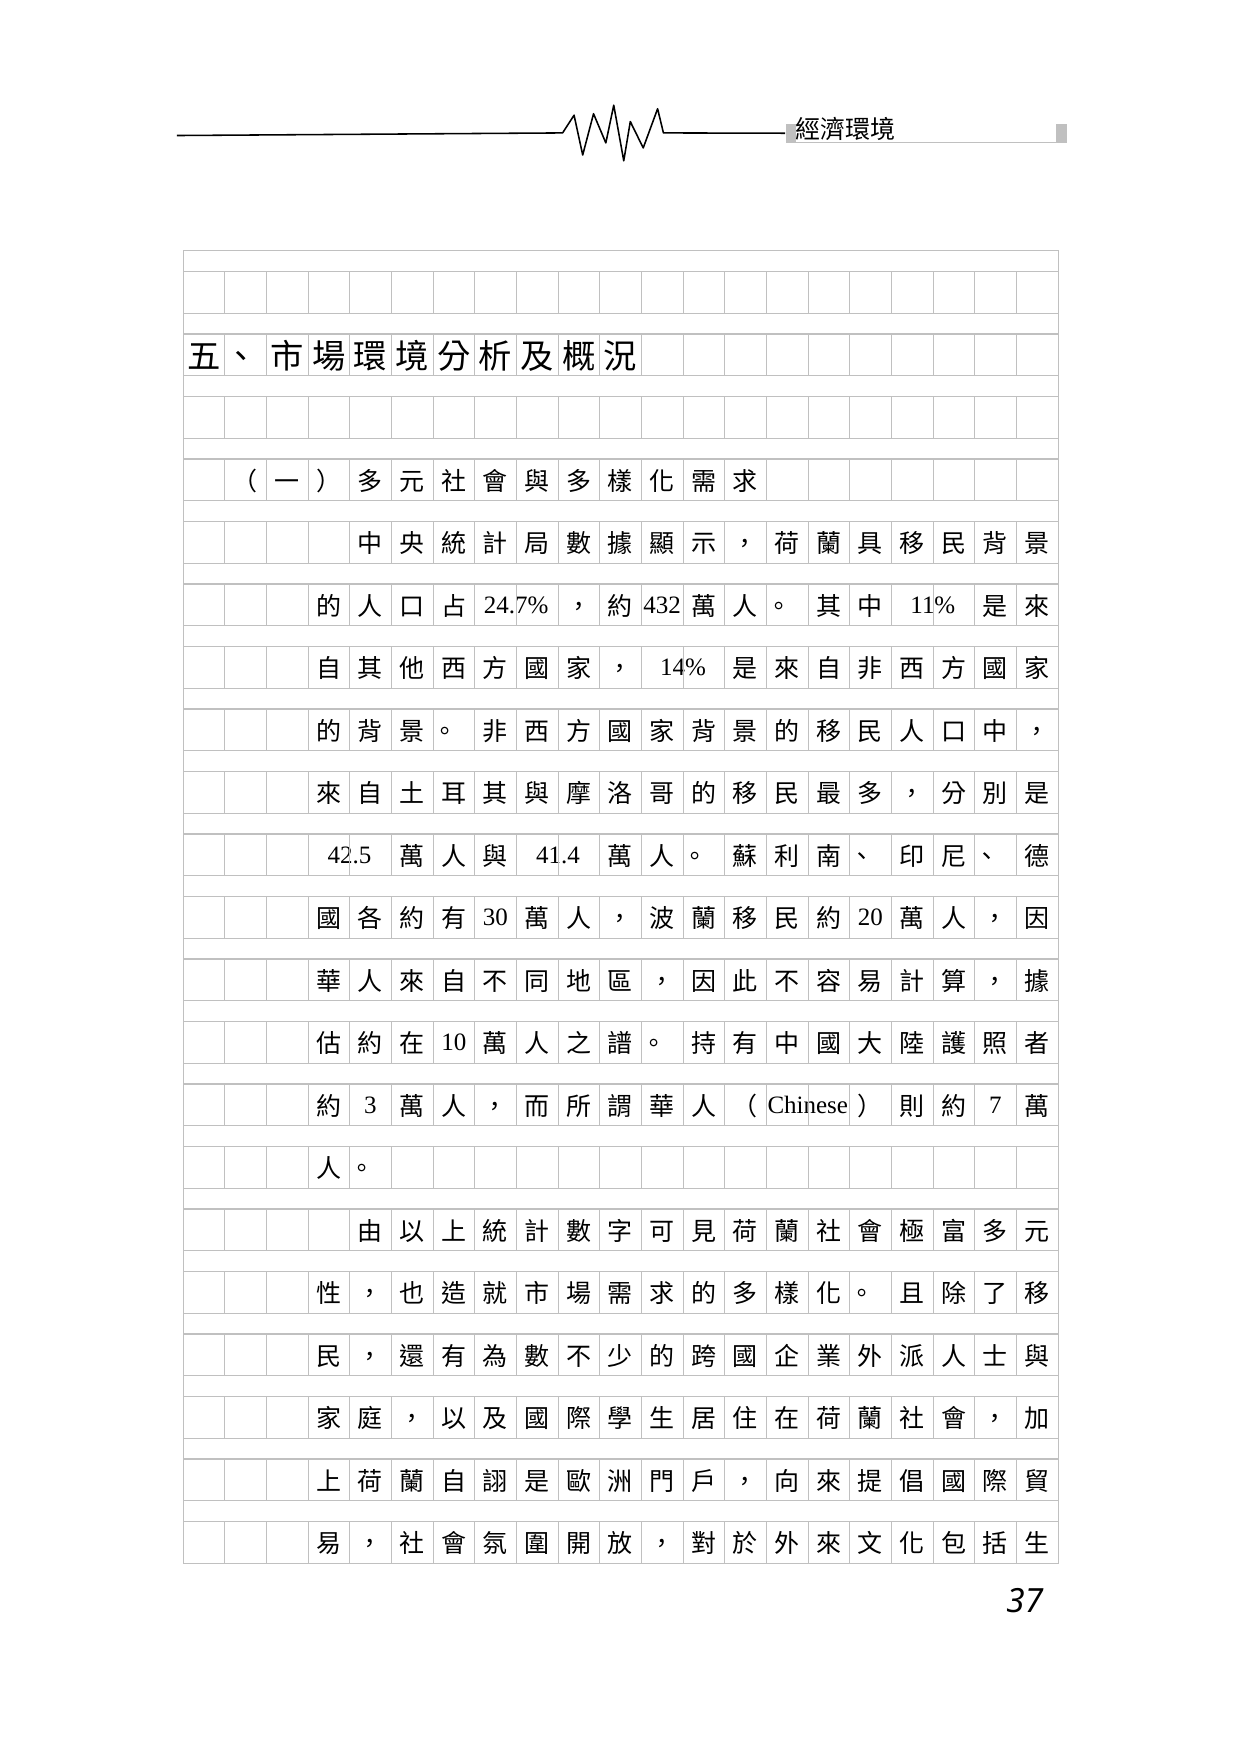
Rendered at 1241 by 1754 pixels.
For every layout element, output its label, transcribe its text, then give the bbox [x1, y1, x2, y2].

text 市 [267, 335, 308, 375]
text [184, 314, 1058, 333]
text [850, 460, 891, 500]
text 社 [434, 460, 474, 500]
text 由以上統計數字可見荷蘭社會極富多元性，也造就市場需求的多樣化。且除了移民，還有為數不少的跨國企業外派人士與家庭，以及國際學生居住在荷蘭社會，加上荷蘭自詡是歐洲門戶，向來提倡國際貿易，社會氛圍開放，對於外來文化包括生活、飲食習慣也很能夠接受，從街頭林立的異國餐廳，以及超市裡琳瑯滿目的異國食材醬料即得到印證。據統計，目前販賣東方食材的Toko商店在全荷約有200家，而最大的亞洲超市連鎖「東方行（Amazing Oriental）」目前共有21家連鎖店面，最大的店面占地1,800平方尺，販售1,000多種來自東方的食材，連續數年皆辦理臺灣美食節，與外貿協會共同推廣臺灣食品。 [281, 1251, 1058, 1271]
text 多 [350, 460, 391, 500]
text 環 [350, 335, 391, 375]
text 需 [684, 460, 724, 500]
text 境 [392, 335, 433, 375]
text [642, 335, 683, 375]
text [850, 335, 891, 375]
text [684, 335, 724, 375]
text 中央統計局數據顯示，荷蘭具移民背景的人口占24.7%，約432萬人。其中11%是來自其他西方國家，14%是來自非西方國家的背景。非西方國家背景的移民人口中，來自土耳其與摩洛哥的移民最多，分別是42.5萬人與41.4萬人。蘇利南、印尼、德國各約有30萬人，波蘭移民約20萬人，因華人來自不同地區，因此不容易計算，據估約在10萬人之譜。持有中國大陸護照者約3萬人，而所謂華人（Chinese）則約7萬人。 [281, 626, 1058, 646]
text 中央統計局數據顯示，荷蘭具移民背景的人口占24.7%，約432萬人。其中11%是來自其他西方國家，14%是來自非西方國家的背景。非西方國家背景的移民人口中，來自土耳其與摩洛哥的移民最多，分別是42.5萬人與41.4萬人。蘇利南、印尼、德國各約有30萬人，波蘭移民約20萬人，因華人來自不同地區，因此不容易計算，據估約在10萬人之譜。持有中國大陸護照者約3萬人，而所謂華人（Chinese）則約7萬人。 [281, 564, 1058, 583]
text 由以上統計數字可見荷蘭社會極富多元性，也造就市場需求的多樣化。且除了移民，還有為數不少的跨國企業外派人士與家庭，以及國際學生居住在荷蘭社會，加上荷蘭自詡是歐洲門戶，向來提倡國際貿易，社會氛圍開放，對於外來文化包括生活、飲食習慣也很能夠接受，從街頭林立的異國餐廳，以及超市裡琳瑯滿目的異國食材醬料即得到印證。據統計，目前販賣東方食材的Toko商店在全荷約有200家，而最大的亞洲超市連鎖「東方行（Amazing Oriental）」目前共有21家連鎖店面，最大的店面占地1,800平方尺，販售1,000多種來自東方的食材，連續數年皆辦理臺灣美食節，與外貿協會共同推廣臺灣食品。 [281, 1189, 1058, 1208]
text [809, 335, 849, 375]
text [1017, 335, 1058, 375]
text [934, 460, 974, 500]
text [892, 335, 933, 375]
text [767, 335, 808, 375]
text 中央統計局數據顯示，荷蘭具移民背景的人口占24.7%，約432萬人。其中11%是來自其他西方國家，14%是來自非西方國家的背景。非西方國家背景的移民人口中，來自土耳其與摩洛哥的移民最多，分別是42.5萬人與41.4萬人。蘇利南、印尼、德國各約有30萬人，波蘭移民約20萬人，因華人來自不同地區，因此不容易計算，據估約在10萬人之譜。持有中國大陸護照者約3萬人，而所謂華人（Chinese）則約7萬人。 [281, 1126, 1058, 1146]
text 會 [475, 460, 516, 500]
text [975, 460, 1016, 500]
text [809, 460, 849, 500]
text 元 [392, 460, 433, 500]
text 中央統計局數據顯示，荷蘭具移民背景的人口占24.7%，約432萬人。其中11%是來自其他西方國家，14%是來自非西方國家的背景。非西方國家背景的移民人口中，來自土耳其與摩洛哥的移民最多，分別是42.5萬人與41.4萬人。蘇利南、印尼、德國各約有30萬人，波蘭移民約20萬人，因華人來自不同地區，因此不容易計算，據估約在10萬人之譜。持有中國大陸護照者約3萬人，而所謂華人（Chinese）則約7萬人。 [281, 814, 1058, 833]
text [767, 460, 808, 500]
text [975, 335, 1016, 375]
text 化 [642, 460, 683, 500]
text [207, 460, 224, 500]
text 由以上統計數字可見荷蘭社會極富多元性，也造就市場需求的多樣化。且除了移民，還有為數不少的跨國企業外派人士與家庭，以及國際學生居住在荷蘭社會，加上荷蘭自詡是歐洲門戶，向來提倡國際貿易，社會氛圍開放，對於外來文化包括生活、飲食習慣也很能夠接受，從街頭林立的異國餐廳，以及超市裡琳瑯滿目的異國食材醬料即得到印證。據統計，目前販賣東方食材的Toko商店在全荷約有200家，而最大的亞洲超市連鎖「東方行（Amazing Oriental）」目前共有21家連鎖店面，最大的店面占地1,800平方尺，販售1,000多種來自東方的食材，連續數年皆辦理臺灣美食節，與外貿協會共同推廣臺灣食品。 [281, 1314, 1058, 1333]
text [207, 439, 1058, 458]
text 中央統計局數據顯示，荷蘭具移民背景的人口占24.7%，約432萬人。其中11%是來自其他西方國家，14%是來自非西方國家的背景。非西方國家背景的移民人口中，來自土耳其與摩洛哥的移民最多，分別是42.5萬人與41.4萬人。蘇利南、印尼、德國各約有30萬人，波蘭移民約20萬人，因華人來自不同地區，因此不容易計算，據估約在10萬人之譜。持有中國大陸護照者約3萬人，而所謂華人（Chinese）則約7萬人。 [281, 751, 1058, 771]
text 由以上統計數字可見荷蘭社會極富多元性，也造就市場需求的多樣化。且除了移民，還有為數不少的跨國企業外派人士與家庭，以及國際學生居住在荷蘭社會，加上荷蘭自詡是歐洲門戶，向來提倡國際貿易，社會氛圍開放，對於外來文化包括生活、飲食習慣也很能夠接受，從街頭林立的異國餐廳，以及超市裡琳瑯滿目的異國食材醬料即得到印證。據統計，目前販賣東方食材的Toko商店在全荷約有200家，而最大的亞洲超市連鎖「東方行（Amazing Oriental）」目前共有21家連鎖店面，最大的店面占地1,800平方尺，販售1,000多種來自東方的食材，連續數年皆辦理臺灣美食節，與外貿協會共同推廣臺灣食品。 [281, 1376, 1058, 1396]
text 、 [225, 335, 266, 375]
text （ [225, 460, 266, 500]
text 由以上統計數字可見荷蘭社會極富多元性，也造就市場需求的多樣化。且除了移民，還有為數不少的跨國企業外派人士與家庭，以及國際學生居住在荷蘭社會，加上荷蘭自詡是歐洲門戶，向來提倡國際貿易，社會氛圍開放，對於外來文化包括生活、飲食習慣也很能夠接受，從街頭林立的異國餐廳，以及超市裡琳瑯滿目的異國食材醬料即得到印證。據統計，目前販賣東方食材的Toko商店在全荷約有200家，而最大的亞洲超市連鎖「東方行（Amazing Oriental）」目前共有21家連鎖店面，最大的店面占地1,800平方尺，販售1,000多種來自東方的食材，連續數年皆辦理臺灣美食節，與外貿協會共同推廣臺灣食品。 [281, 1439, 1058, 1458]
text 析 [475, 335, 516, 375]
text 中央統計局數據顯示，荷蘭具移民背景的人口占24.7%，約432萬人。其中11%是來自其他西方國家，14%是來自非西方國家的背景。非西方國家背景的移民人口中，來自土耳其與摩洛哥的移民最多，分別是42.5萬人與41.4萬人。蘇利南、印尼、德國各約有30萬人，波蘭移民約20萬人，因華人來自不同地區，因此不容易計算，據估約在10萬人之譜。持有中國大陸護照者約3萬人，而所謂華人（Chinese）則約7萬人。 [281, 939, 1058, 958]
text [892, 460, 933, 500]
text 概 [559, 335, 599, 375]
text 求 [725, 460, 766, 500]
text 中央統計局數據顯示，荷蘭具移民背景的人口占24.7%，約432萬人。其中11%是來自其他西方國家，14%是來自非西方國家的背景。非西方國家背景的移民人口中，來自土耳其與摩洛哥的移民最多，分別是42.5萬人與41.4萬人。蘇利南、印尼、德國各約有30萬人，波蘭移民約20萬人，因華人來自不同地區，因此不容易計算，據估約在10萬人之譜。持有中國大陸護照者約3萬人，而所謂華人（Chinese）則約7萬人。 [281, 689, 1058, 708]
text [725, 335, 766, 375]
text 樣 [600, 460, 641, 500]
text 中央統計局數據顯示，荷蘭具移民背景的人口占24.7%，約432萬人。其中11%是來自其他西方國家，14%是來自非西方國家的背景。非西方國家背景的移民人口中，來自土耳其與摩洛哥的移民最多，分別是42.5萬人與41.4萬人。蘇利南、印尼、德國各約有30萬人，波蘭移民約20萬人，因華人來自不同地區，因此不容易計算，據估約在10萬人之譜。持有中國大陸護照者約3萬人，而所謂華人（Chinese）則約7萬人。 [281, 1001, 1058, 1021]
text [934, 335, 974, 375]
text 一 [267, 460, 308, 500]
text 多 [559, 460, 599, 500]
text 分 [434, 335, 474, 375]
text ） [309, 460, 349, 500]
text 及 [517, 335, 558, 375]
text 中央統計局數據顯示，荷蘭具移民背景的人口占24.7%，約432萬人。其中11%是來自其他西方國家，14%是來自非西方國家的背景。非西方國家背景的移民人口中，來自土耳其與摩洛哥的移民最多，分別是42.5萬人與41.4萬人。蘇利南、印尼、德國各約有30萬人，波蘭移民約20萬人，因華人來自不同地區，因此不容易計算，據估約在10萬人之譜。持有中國大陸護照者約3萬人，而所謂華人（Chinese）則約7萬人。 [281, 876, 1058, 896]
text 中央統計局數據顯示，荷蘭具移民背景的人口占24.7%，約432萬人。其中11%是來自其他西方國家，14%是來自非西方國家的背景。非西方國家背景的移民人口中，來自土耳其與摩洛哥的移民最多，分別是42.5萬人與41.4萬人。蘇利南、印尼、德國各約有30萬人，波蘭移民約20萬人，因華人來自不同地區，因此不容易計算，據估約在10萬人之譜。持有中國大陸護照者約3萬人，而所謂華人（Chinese）則約7萬人。 [281, 1064, 1058, 1083]
text 況 [600, 335, 641, 375]
text 五 [184, 335, 224, 375]
text 場 [309, 335, 349, 375]
text 與 [517, 460, 558, 500]
text 由以上統計數字可見荷蘭社會極富多元性，也造就市場需求的多樣化。且除了移民，還有為數不少的跨國企業外派人士與家庭，以及國際學生居住在荷蘭社會，加上荷蘭自詡是歐洲門戶，向來提倡國際貿易，社會氛圍開放，對於外來文化包括生活、飲食習慣也很能夠接受，從街頭林立的異國餐廳，以及超市裡琳瑯滿目的異國食材醬料即得到印證。據統計，目前販賣東方食材的Toko商店在全荷約有200家，而最大的亞洲超市連鎖「東方行（Amazing Oriental）」目前共有21家連鎖店面，最大的店面占地1,800平方尺，販售1,000多種來自東方的食材，連續數年皆辦理臺灣美食節，與外貿協會共同推廣臺灣食品。 [281, 1501, 1058, 1521]
text 中央統計局數據顯示，荷蘭具移民背景的人口占24.7%，約432萬人。其中11%是來自其他西方國家，14%是來自非西方國家的背景。非西方國家背景的移民人口中，來自土耳其與摩洛哥的移民最多，分別是42.5萬人與41.4萬人。蘇利南、印尼、德國各約有30萬人，波蘭移民約20萬人，因華人來自不同地區，因此不容易計算，據估約在10萬人之譜。持有中國大陸護照者約3萬人，而所謂華人（Chinese）則約7萬人。 [281, 501, 1058, 521]
text [1017, 460, 1058, 500]
